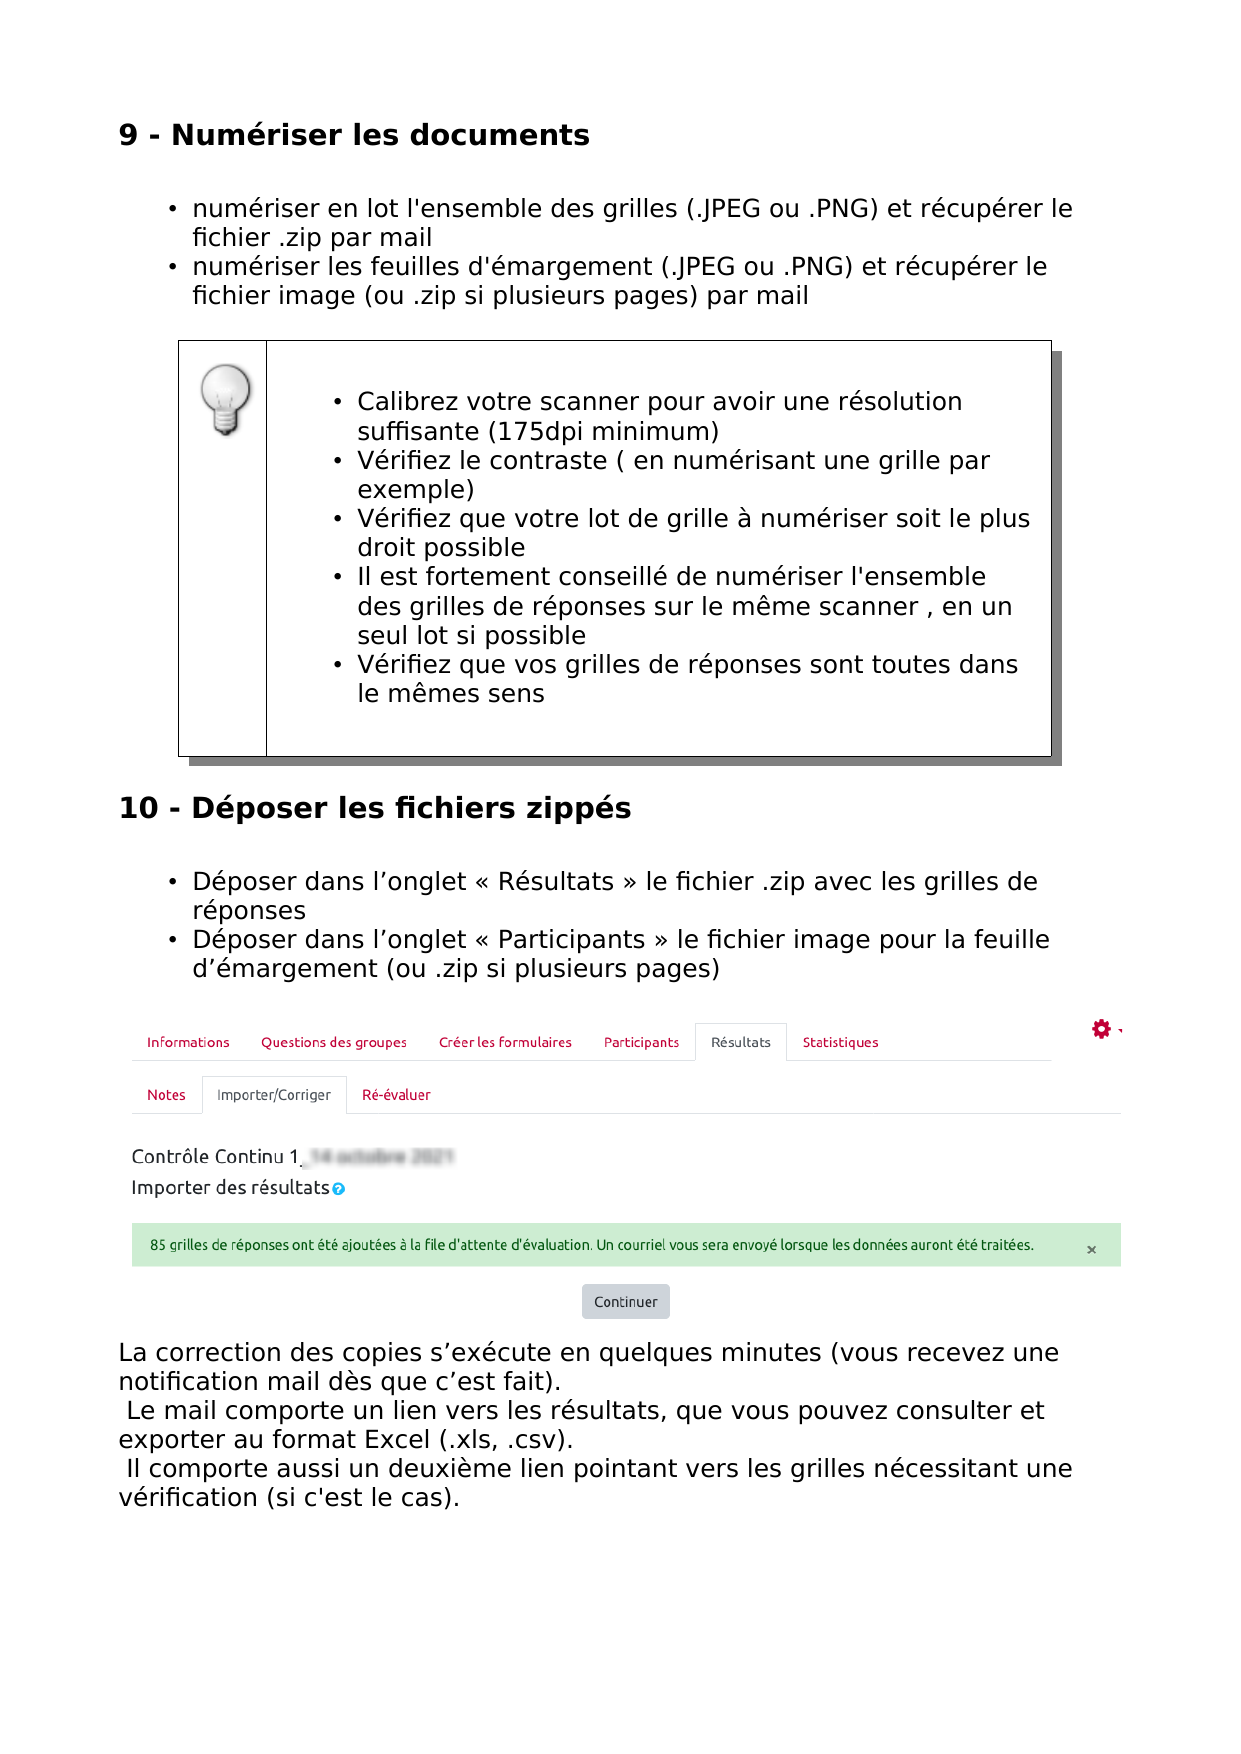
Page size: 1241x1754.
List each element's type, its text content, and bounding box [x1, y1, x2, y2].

picture [118, 1013, 1123, 1326]
list Déposer dans l’onglet « Résultats » le fichier .zip avec les grilles de réponses [177, 867, 1122, 926]
list Déposer dans l’onglet « Participants » le fichier image pour la feuille d’émargement (ou .zip si plusieurs pages) [177, 926, 1122, 984]
list numériser les feuilles d'émargement (.JPEG ou .PNG) et récupérer le fichier image (ou .zip si plusieurs pages) par mail [177, 252, 1122, 311]
list numériser en lot l'ensemble des grilles (.JPEG ou .PNG) et récupérer le fichier .zip par mail [177, 194, 1122, 252]
table_header Calibrez votre scanner pour avoir une résolution suffisante (175dpi minimum) Vérifiez le contraste ( en numérisant une grille par exemple) Vérifiez que votre lot de grille à numériser soit le plus droit possible Il est fortement conseillé de numériser l'ensemble des grilles de réponses sur le même scanner , en un seul lot si possible Vérifiez que vos grilles de réponses sont toutes dans le mêmes sens [267, 341, 1051, 756]
table_header [179, 341, 266, 756]
picture [190, 363, 266, 439]
text La correction des copies s’exécute en quelques minutes (vous recevez une notification mail dès que c’est fait). Le mail comporte un lien vers les résultats, que vous pouvez consulter et exporter au format Excel (.xls, .csv). Il comporte aussi un deuxième lien pointant vers les grilles nécessitant une vérification (si c'est le cas). [118, 1338, 1122, 1542]
subtitle 10 - Déposer les fichiers zippés [118, 791, 1122, 825]
subtitle 9 - Numériser les documents [118, 118, 1122, 152]
